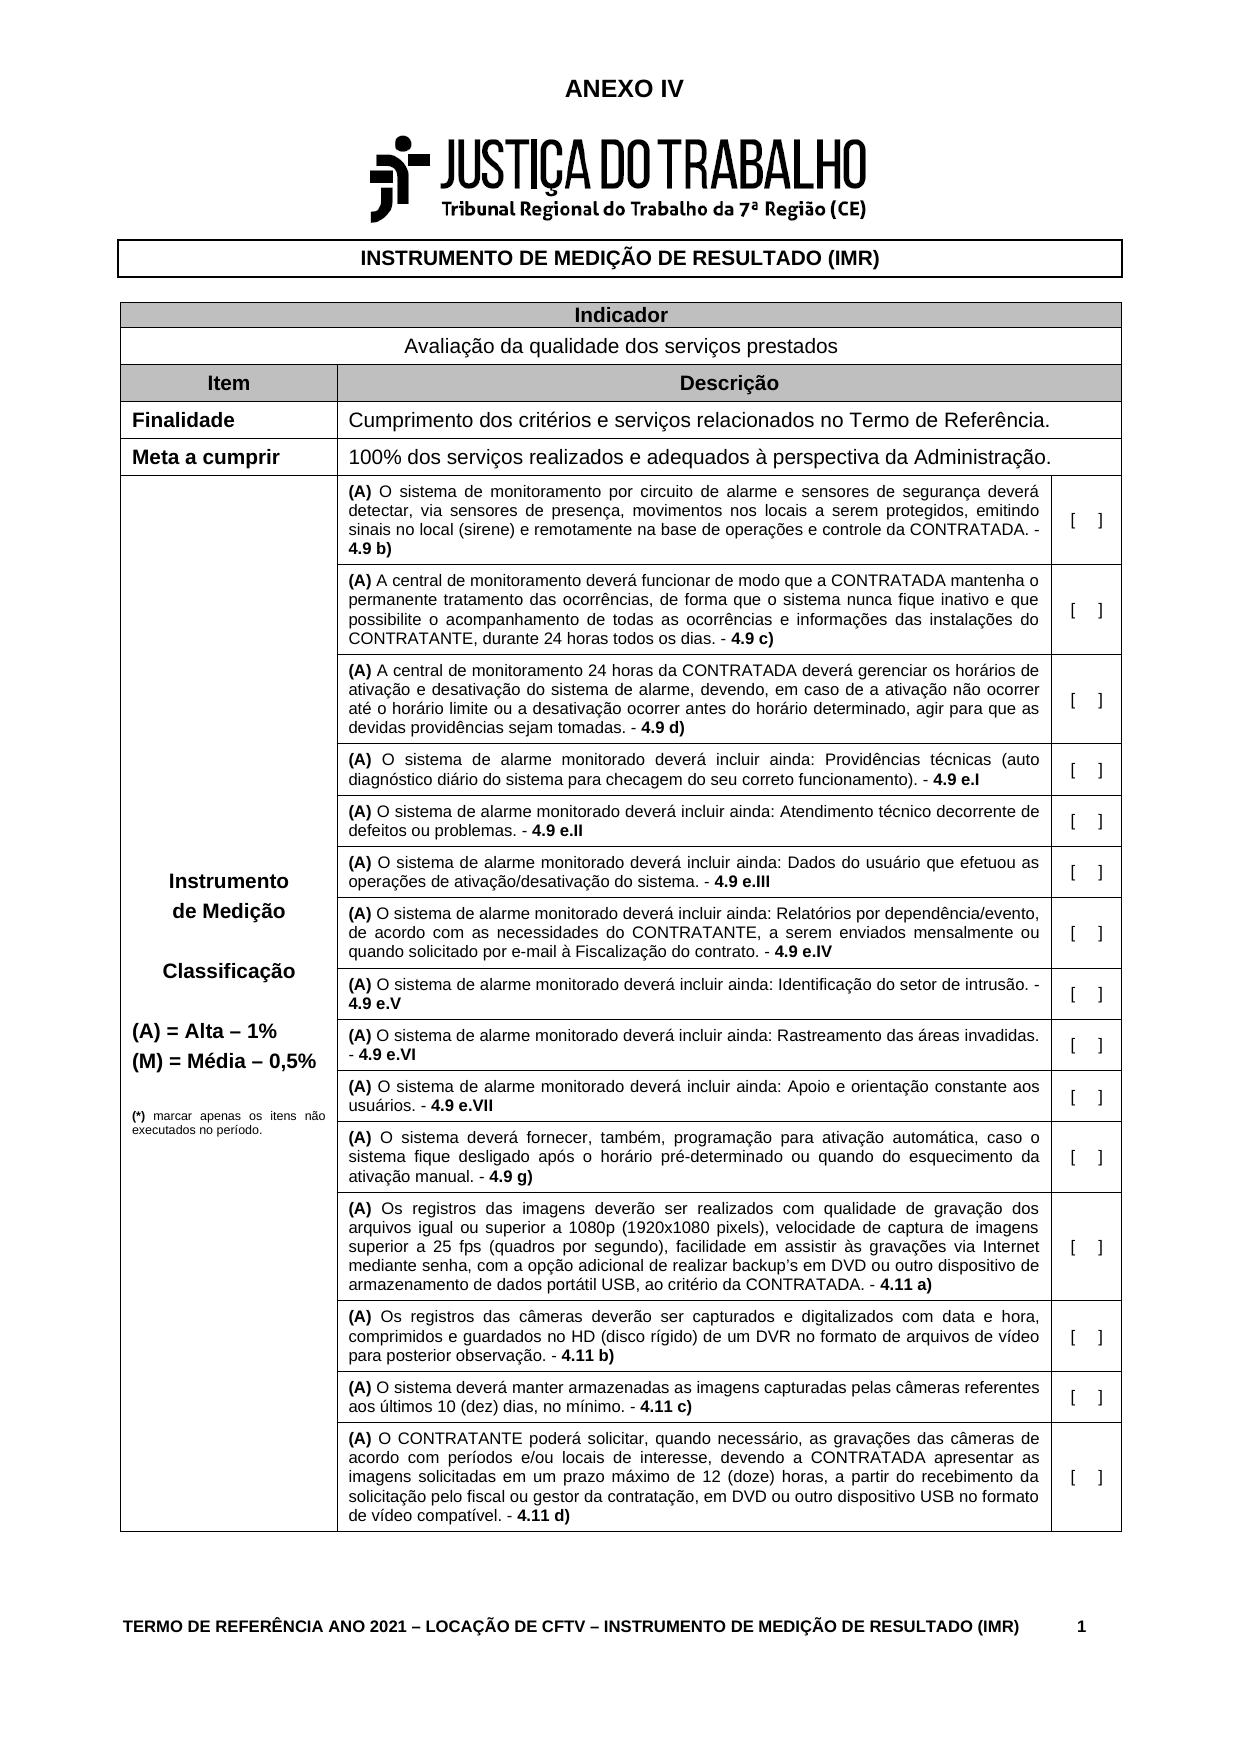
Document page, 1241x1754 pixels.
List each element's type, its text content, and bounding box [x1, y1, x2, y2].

table_cell [ ] [1052, 898, 1121, 967]
table_cell [ ] [1052, 744, 1121, 794]
table_cell [ ] [1052, 565, 1121, 654]
table_cell Finalidade [121, 402, 337, 438]
table_cell [ ] [1052, 847, 1121, 897]
table_cell [ ] [1052, 1372, 1121, 1422]
table_cell Descrição [338, 365, 1121, 401]
table_cell (A) Os registros das imagens deverão ser realizados com qualidade de gravação dos arquivos igual ou superior a 1080p (1920x1080 pixels), velocidade de captura de imagens superior a 25 fps (quadros por segundo), facilidade em assistir às gravações via Internet mediante senha, com a opção adicional de realizar backup’s em DVD ou outro dispositivo de armazenamento de dados portátil USB, ao critério da CONTRATADA. - 4.11 a) [338, 1193, 1051, 1300]
table_cell [ ] [1052, 655, 1121, 743]
table_cell [ ] [1052, 1193, 1121, 1300]
table_cell [ ] [1052, 476, 1121, 564]
table_cell [ ] [1052, 1122, 1121, 1192]
table_cell 100% dos serviços realizados e adequados à perspectiva da Administração. [338, 439, 1121, 474]
table_cell Item [121, 365, 337, 401]
table_cell [ ] [1052, 796, 1121, 846]
table_cell (A) O sistema de alarme monitorado deverá incluir ainda: Atendimento técnico decorrente de defeitos ou problemas. - 4.9 e.II [338, 796, 1051, 846]
table_cell (A) O sistema de alarme monitorado deverá incluir ainda: Providências técnicas (auto diagnóstico diário do sistema para checagem do seu correto funcionamento). - 4.9 e.I [338, 744, 1051, 794]
table_cell (A) O sistema de alarme monitorado deverá incluir ainda: Identificação do setor de intrusão. - 4.9 e.V [338, 969, 1051, 1019]
table_cell Instrumento de Medição Classificação (A) = Alta – 1% (M) = Média – 0,5% (*) marcar apenas os itens não executados no período. [121, 476, 337, 1531]
table_cell (A) O sistema de alarme monitorado deverá incluir ainda: Rastreamento das áreas invadidas. - 4.9 e.VI [338, 1020, 1051, 1070]
table_cell (A) O sistema de alarme monitorado deverá incluir ainda: Relatórios por dependência/evento, de acordo com as necessidades do CONTRATANTE, a serem enviados mensalmente ou quando solicitado por e-mail à Fiscalização do contrato. - 4.9 e.IV [338, 898, 1051, 967]
table_cell (A) A central de monitoramento deverá funcionar de modo que a CONTRATADA mantenha o permanente tratamento das ocorrências, de forma que o sistema nunca fique inativo e que possibilite o acompanhamento de todas as ocorrências e informações das instalações do CONTRATANTE, durante 24 horas todos os dias. - 4.9 c) [338, 565, 1051, 654]
table_cell (A) O sistema de monitoramento por circuito de alarme e sensores de segurança deverá detectar, via sensores de presença, movimentos nos locais a serem protegidos, emitindo sinais no local (sirene) e remotamente na base de operações e controle da CONTRATADA. - 4.9 b) [338, 476, 1051, 564]
table_cell [ ] [1052, 1423, 1121, 1531]
table_cell [ ] [1052, 1020, 1121, 1070]
table_cell (A) A central de monitoramento 24 horas da CONTRATADA deverá gerenciar os horários de ativação e desativação do sistema de alarme, devendo, em caso de a ativação não ocorrer até o horário limite ou a desativação ocorrer antes do horário determinado, agir para que as devidas providências sejam tomadas. - 4.9 d) [338, 655, 1051, 743]
table_cell (A) O sistema de alarme monitorado deverá incluir ainda: Apoio e orientação constante aos usuários. - 4.9 e.VII [338, 1071, 1051, 1121]
table_cell (A) O sistema deverá manter armazenadas as imagens capturadas pelas câmeras referentes aos últimos 10 (dez) dias, no mínimo. - 4.11 c) [338, 1372, 1051, 1422]
table_cell (A) O sistema deverá fornecer, também, programação para ativação automática, caso o sistema fique desligado após o horário pré-determinado ou quando do esquecimento da ativação manual. - 4.9 g) [338, 1122, 1051, 1192]
table_cell [ ] [1052, 1071, 1121, 1121]
table_cell [ ] [1052, 1301, 1121, 1371]
table_cell Avaliação da qualidade dos serviços prestados [121, 328, 1121, 364]
table_cell Meta a cumprir [121, 439, 337, 474]
picture [361, 129, 877, 232]
table_cell (A) Os registros das câmeras deverão ser capturados e digitalizados com data e hora, comprimidos e guardados no HD (disco rígido) de um DVR no formato de arquivos de vídeo para posterior observação. - 4.11 b) [338, 1301, 1051, 1371]
table_cell (A) O CONTRATANTE poderá solicitar, quando necessário, as gravações das câmeras de acordo com períodos e/ou locais de interesse, devendo a CONTRATADA apresentar as imagens solicitadas em um prazo máximo de 12 (doze) horas, a partir do recebimento da solicitação pelo fiscal ou gestor da contratação, em DVD ou outro dispositivo USB no formato de vídeo compatível. - 4.11 d) [338, 1423, 1051, 1531]
table_header Indicador [121, 303, 1121, 327]
table_header INSTRUMENTO DE MEDIÇÃO DE RESULTADO (IMR) [119, 241, 1121, 276]
table_cell (A) O sistema de alarme monitorado deverá incluir ainda: Dados do usuário que efetuou as operações de ativação/desativação do sistema. - 4.9 e.III [338, 847, 1051, 897]
table_cell [ ] [1052, 969, 1121, 1019]
table_cell Cumprimento dos critérios e serviços relacionados no Termo de Referência. [338, 402, 1121, 438]
